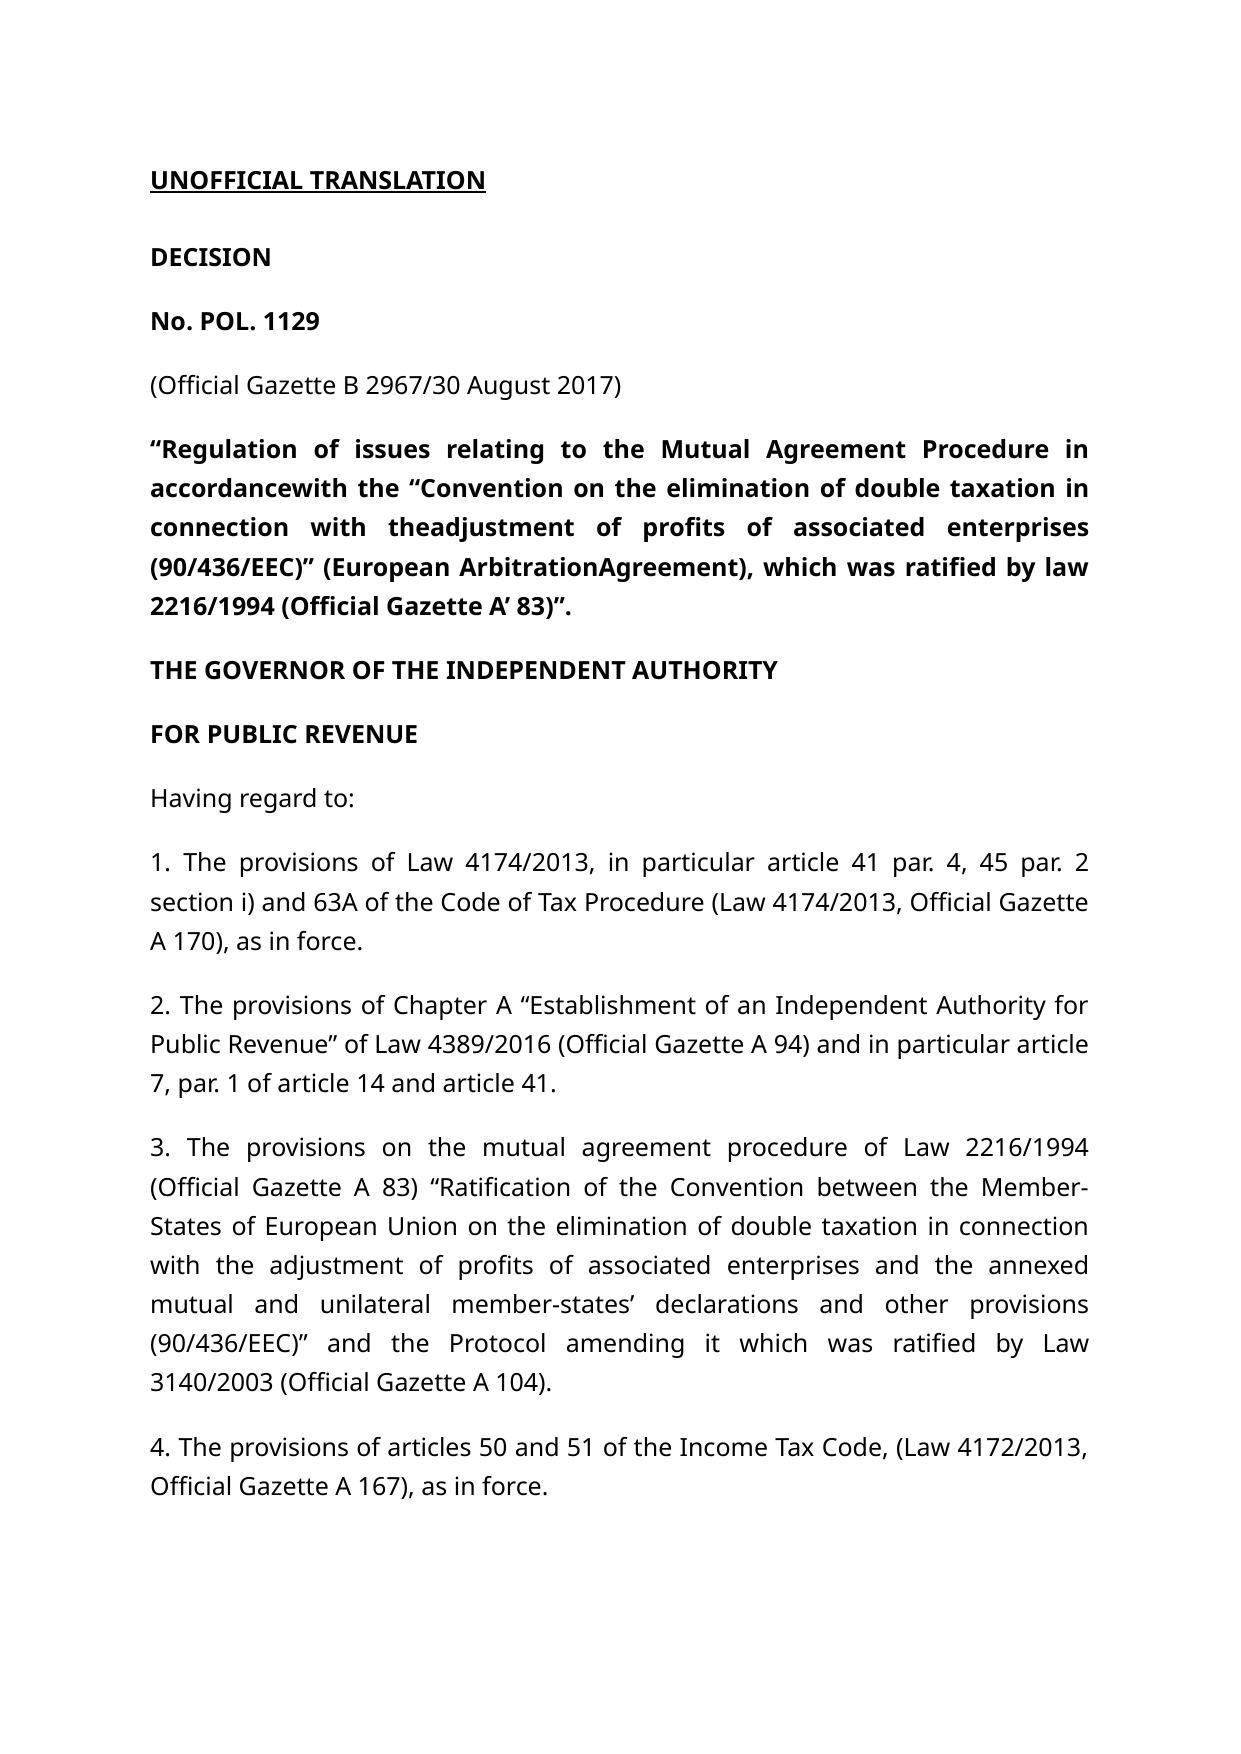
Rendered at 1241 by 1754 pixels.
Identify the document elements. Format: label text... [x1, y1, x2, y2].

text Having regard to: [150, 781, 1090, 815]
text 3. The provisions on the mutual agreement procedure of Law 2216/1994 (Official Gazette A 83) “Ratification of the Convention between the Member-States of European Union on the elimination of double taxation in connection with the adjustment of profits of associated enterprises and the annexed mutual and unilateral member-states’ declarations and other provisions (90/436/EEC)” and the Protocol amending it which was ratified by Law 3140/2003 (Official Gazette A 104). [150, 1130, 1090, 1399]
text 4. The provisions of articles 50 and 51 of the Income Tax Code, (Law 4172/2013, Official Gazette A 167), as in force. [150, 1429, 1090, 1502]
text FOR PUBLIC REVENUE [150, 717, 1090, 751]
text “Regulation of issues relating to the Mutual Agreement Procedure in accordancewith the “Convention on the elimination of double taxation in connection with theadjustment of profits of associated enterprises (90/436/EEC)” (European ArbitrationAgreement), which was ratified by law 2216/1994 (Official Gazette A’ 83)”. [150, 432, 1090, 622]
text THE GOVERNOR OF THE INDEPENDENT AUTHORITY [150, 652, 1090, 687]
text 2. The provisions of Chapter A “Establishment of an Independent Authority for Public Revenue” of Law 4389/2016 (Official Gazette A 94) and in particular article 7, par. 1 of article 14 and article 41. [150, 987, 1090, 1100]
text DECISION [150, 239, 1090, 273]
title UNOFFICIAL TRANSLATION [150, 162, 1090, 197]
text (Official Gazette B 2967/30 August 2017) [150, 367, 1090, 402]
text No. POL. 1129 [150, 303, 1090, 337]
text 1. The provisions of Law 4174/2013, in particular article 41 par. 4, 45 par. 2 section i) and 63A of the Code of Tax Procedure (Law 4174/2013, Official Gazette A 170), as in force. [150, 845, 1090, 957]
